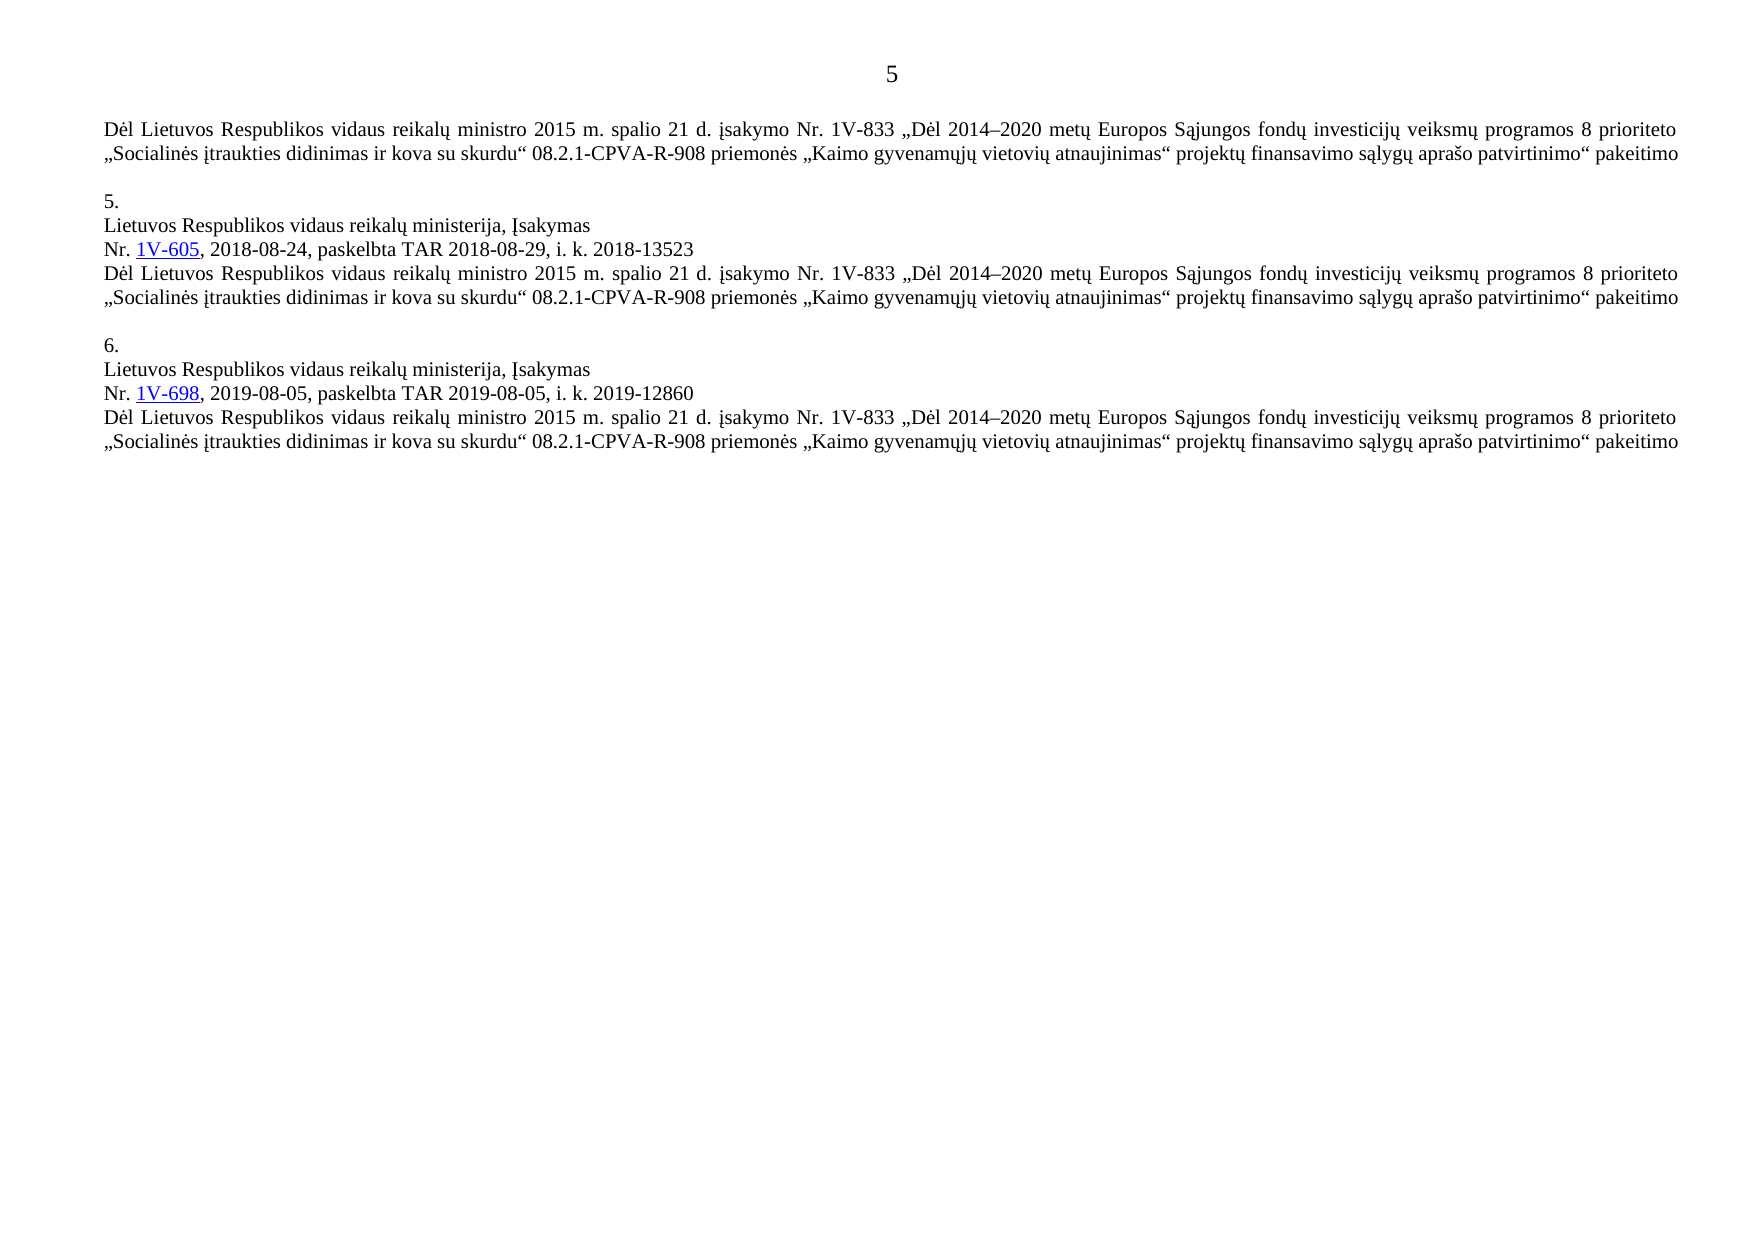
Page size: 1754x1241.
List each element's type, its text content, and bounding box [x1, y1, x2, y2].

text Nr. 1V-605, 2018-08-24, paskelbta TAR 2018-08-29, i. k. 2018-13523 [103, 237, 1680, 261]
text Nr. 1V-698, 2019-08-05, paskelbta TAR 2019-08-05, i. k. 2019-12860 [103, 381, 1680, 405]
text Dėl Lietuvos Respublikos vidaus reikalų ministro 2015 m. spalio 21 d. įsakymo Nr. 1V-833 „Dėl 2014–2020 metų Europos Sąjungos fondų investicijų veiksmų programos 8 prioriteto „Socialinės įtraukties didinimas ir kova su skurdu“ 08.2.1-CPVA-R-908 priemonės „Kaimo gyvenamųjų vietovių atnaujinimas“ projektų finansavimo sąlygų aprašo patvirtinimo“ pakeitimo [103, 261, 1680, 309]
text 5. [103, 189, 1680, 213]
text Dėl Lietuvos Respublikos vidaus reikalų ministro 2015 m. spalio 21 d. įsakymo Nr. 1V-833 „Dėl 2014–2020 metų Europos Sąjungos fondų investicijų veiksmų programos 8 prioriteto „Socialinės įtraukties didinimas ir kova su skurdu“ 08.2.1-CPVA-R-908 priemonės „Kaimo gyvenamųjų vietovių atnaujinimas“ projektų finansavimo sąlygų aprašo patvirtinimo“ pakeitimo [103, 405, 1680, 453]
text Lietuvos Respublikos vidaus reikalų ministerija, Įsakymas [103, 357, 1680, 381]
text Dėl Lietuvos Respublikos vidaus reikalų ministro 2015 m. spalio 21 d. įsakymo Nr. 1V-833 „Dėl 2014–2020 metų Europos Sąjungos fondų investicijų veiksmų programos 8 prioriteto „Socialinės įtraukties didinimas ir kova su skurdu“ 08.2.1-CPVA-R-908 priemonės „Kaimo gyvenamųjų vietovių atnaujinimas“ projektų finansavimo sąlygų aprašo patvirtinimo“ pakeitimo [103, 117, 1680, 165]
text Lietuvos Respublikos vidaus reikalų ministerija, Įsakymas [103, 213, 1680, 237]
text 6. [103, 333, 1680, 357]
